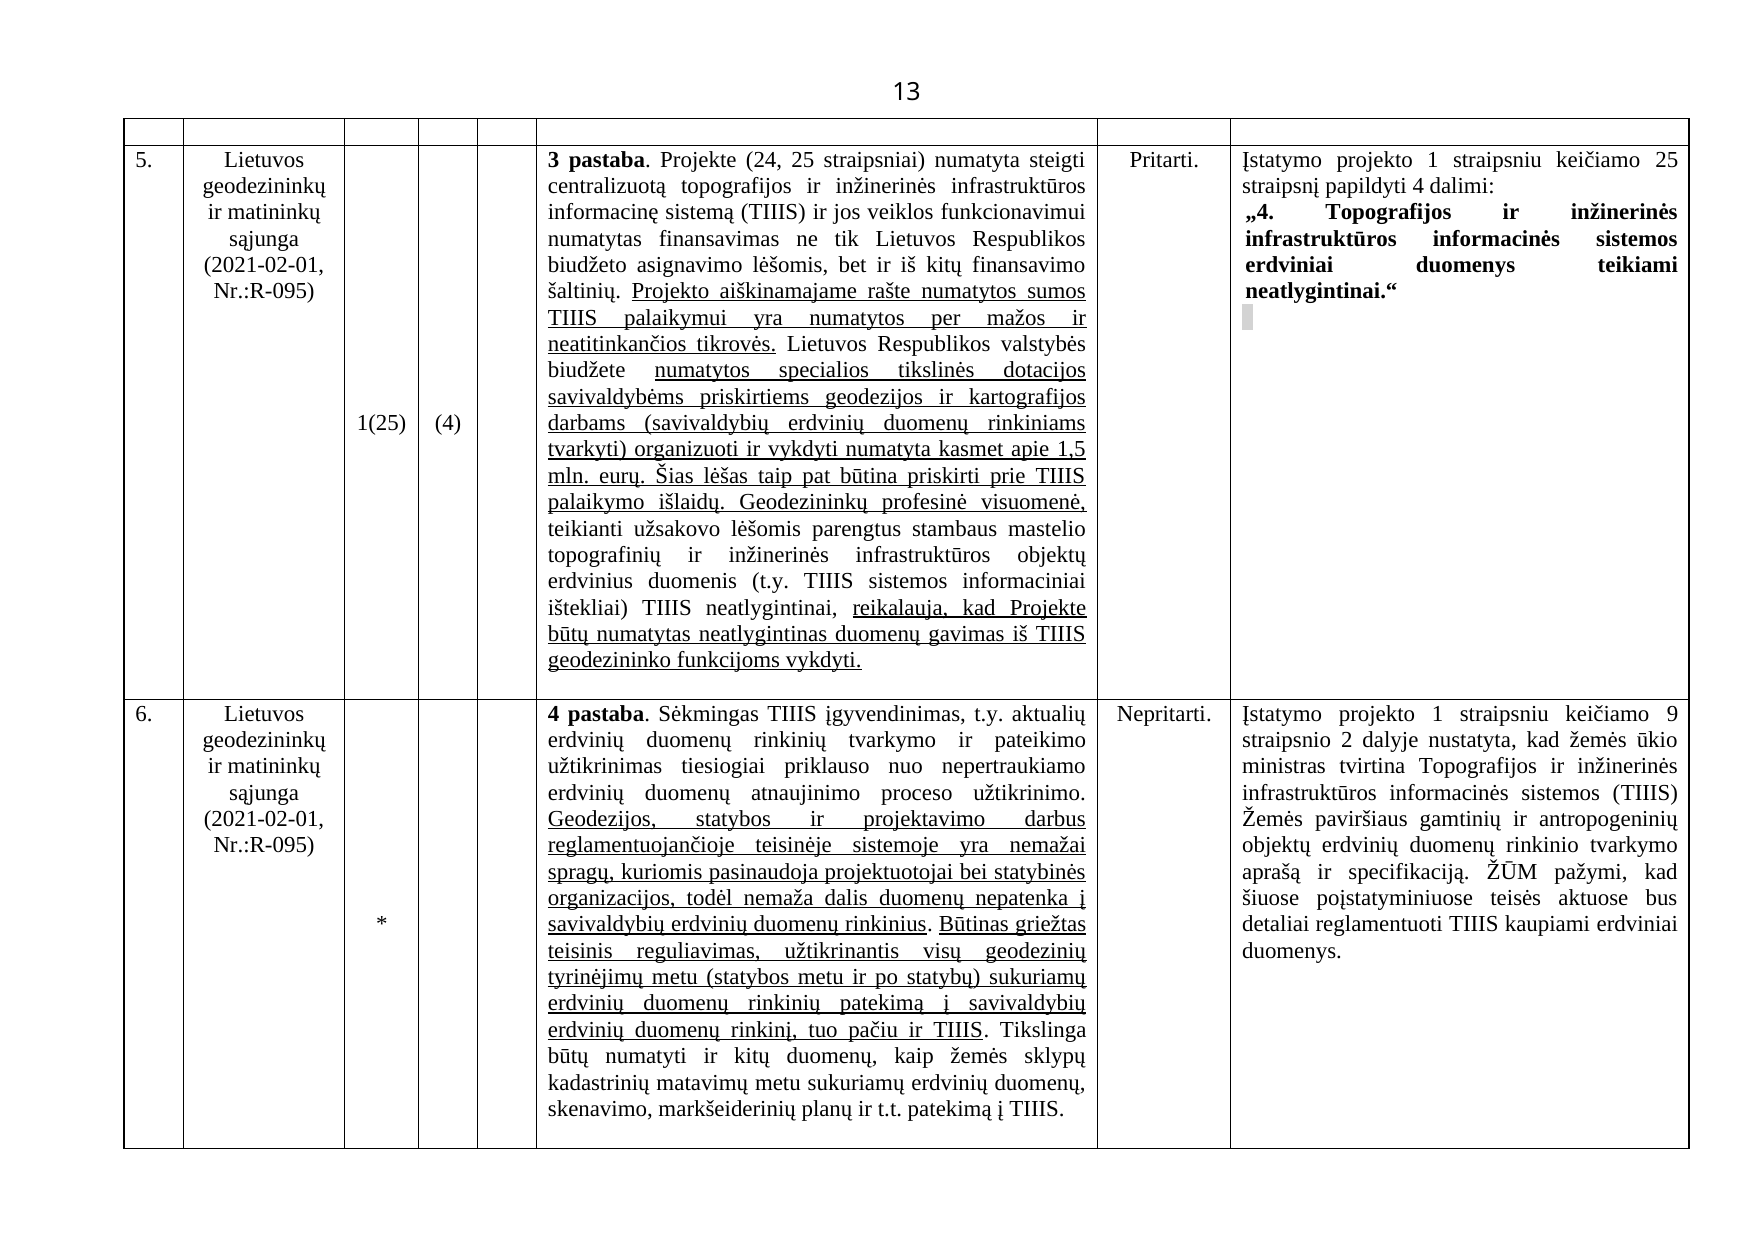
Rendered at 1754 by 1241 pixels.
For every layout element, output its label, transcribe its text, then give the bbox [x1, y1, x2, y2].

table_cell 3 pastaba. Projekte (24, 25 straipsniai) numatyta steigti centralizuotą topografijos ir inžinerinės infrastruktūros informacinę sistemą (TIIIS) ir jos veiklos funkcionavimui numatytas finansavimas ne tik Lietuvos Respublikos biudžeto asignavimo lėšomis, bet ir iš kitų finansavimo šaltinių. Projekto aiškinamajame rašte numatytos sumos TIIIS palaikymui yra numatytos per mažos ir neatitinkančios tikrovės. Lietuvos Respublikos valstybės biudžete numatytos specialios tikslinės dotacijos savivaldybėms priskirtiems geodezijos ir kartografijos darbams (savivaldybių erdvinių duomenų rinkiniams tvarkyti) organizuoti ir vykdyti numatyta kasmet apie 1,5 mln. eurų. Šias lėšas taip pat būtina priskirti prie TIIIS palaikymo išlaidų. Geodezininkų profesinė visuomenė, teikianti užsakovo lėšomis parengtus stambaus mastelio topografinių ir inžinerinės infrastruktūros objektų erdvinius duomenis (t.y. TIIIS sistemos informaciniai ištekliai) TIIIS neatlygintinai, reikalauja, kad Projekte būtų numatytas neatlygintinas duomenų gavimas iš TIIIS geodezininko funkcijoms vykdyti. [537, 146, 1097, 699]
table_cell * [345, 700, 418, 1148]
table_cell [345, 119, 418, 145]
table_cell [184, 119, 344, 145]
table_cell [125, 119, 183, 145]
table_cell [419, 700, 477, 1148]
table_cell (4) [419, 146, 477, 699]
table_cell [419, 119, 477, 145]
table_cell Įstatymo projekto 1 straipsniu keičiamo 25 straipsnį papildyti 4 dalimi: „4. Topografijos ir inžinerinės infrastruktūros informacinės sistemos erdviniai duomenys teikiami neatlygintinai.“ [1231, 146, 1688, 699]
table_cell 6. [125, 700, 183, 1148]
table_cell Įstatymo projekto 1 straipsniu keičiamo 9 straipsnio 2 dalyje nustatyta, kad žemės ūkio ministras tvirtina Topografijos ir inžinerinės infrastruktūros informacinės sistemos (TIIIS) Žemės paviršiaus gamtinių ir antropogeninių objektų erdvinių duomenų rinkinio tvarkymo aprašą ir specifikaciją. ŽŪM pažymi, kad šiuose poįstatyminiuose teisės aktuose bus detaliai reglamentuoti TIIIS kaupiami erdviniai duomenys. [1231, 700, 1688, 1148]
table_cell Nepritarti. [1098, 700, 1230, 1148]
table_cell Lietuvos geodezininkų ir matininkų sąjunga (2021-02-01, Nr.:R-095) [184, 700, 344, 1148]
table_cell [478, 119, 536, 145]
table_cell 5. [125, 146, 183, 699]
table_cell [1098, 119, 1230, 145]
table_cell Lietuvos geodezininkų ir matininkų sąjunga (2021-02-01, Nr.:R-095) [184, 146, 344, 699]
table_cell Pritarti. [1098, 146, 1230, 699]
table_cell [537, 119, 1097, 145]
table_cell [478, 146, 536, 699]
table_cell 1(25) [345, 146, 418, 699]
table_cell 4 pastaba. Sėkmingas TIIIS įgyvendinimas, t.y. aktualių erdvinių duomenų rinkinių tvarkymo ir pateikimo užtikrinimas tiesiogiai priklauso nuo nepertraukiamo erdvinių duomenų atnaujinimo proceso užtikrinimo. Geodezijos, statybos ir projektavimo darbus reglamentuojančioje teisinėje sistemoje yra nemažai spragų, kuriomis pasinaudoja projektuotojai bei statybinės organizacijos, todėl nemaža dalis duomenų nepatenka į savivaldybių erdvinių duomenų rinkinius. Būtinas griežtas teisinis reguliavimas, užtikrinantis visų geodezinių tyrinėjimų metu (statybos metu ir po statybų) sukuriamų erdvinių duomenų rinkinių patekimą į savivaldybių erdvinių duomenų rinkinį, tuo pačiu ir TIIIS. Tikslinga būtų numatyti ir kitų duomenų, kaip žemės sklypų kadastrinių matavimų metu sukuriamų erdvinių duomenų, skenavimo, markšeiderinių planų ir t.t. patekimą į TIIIS. [537, 700, 1097, 1148]
table_cell [478, 700, 536, 1148]
